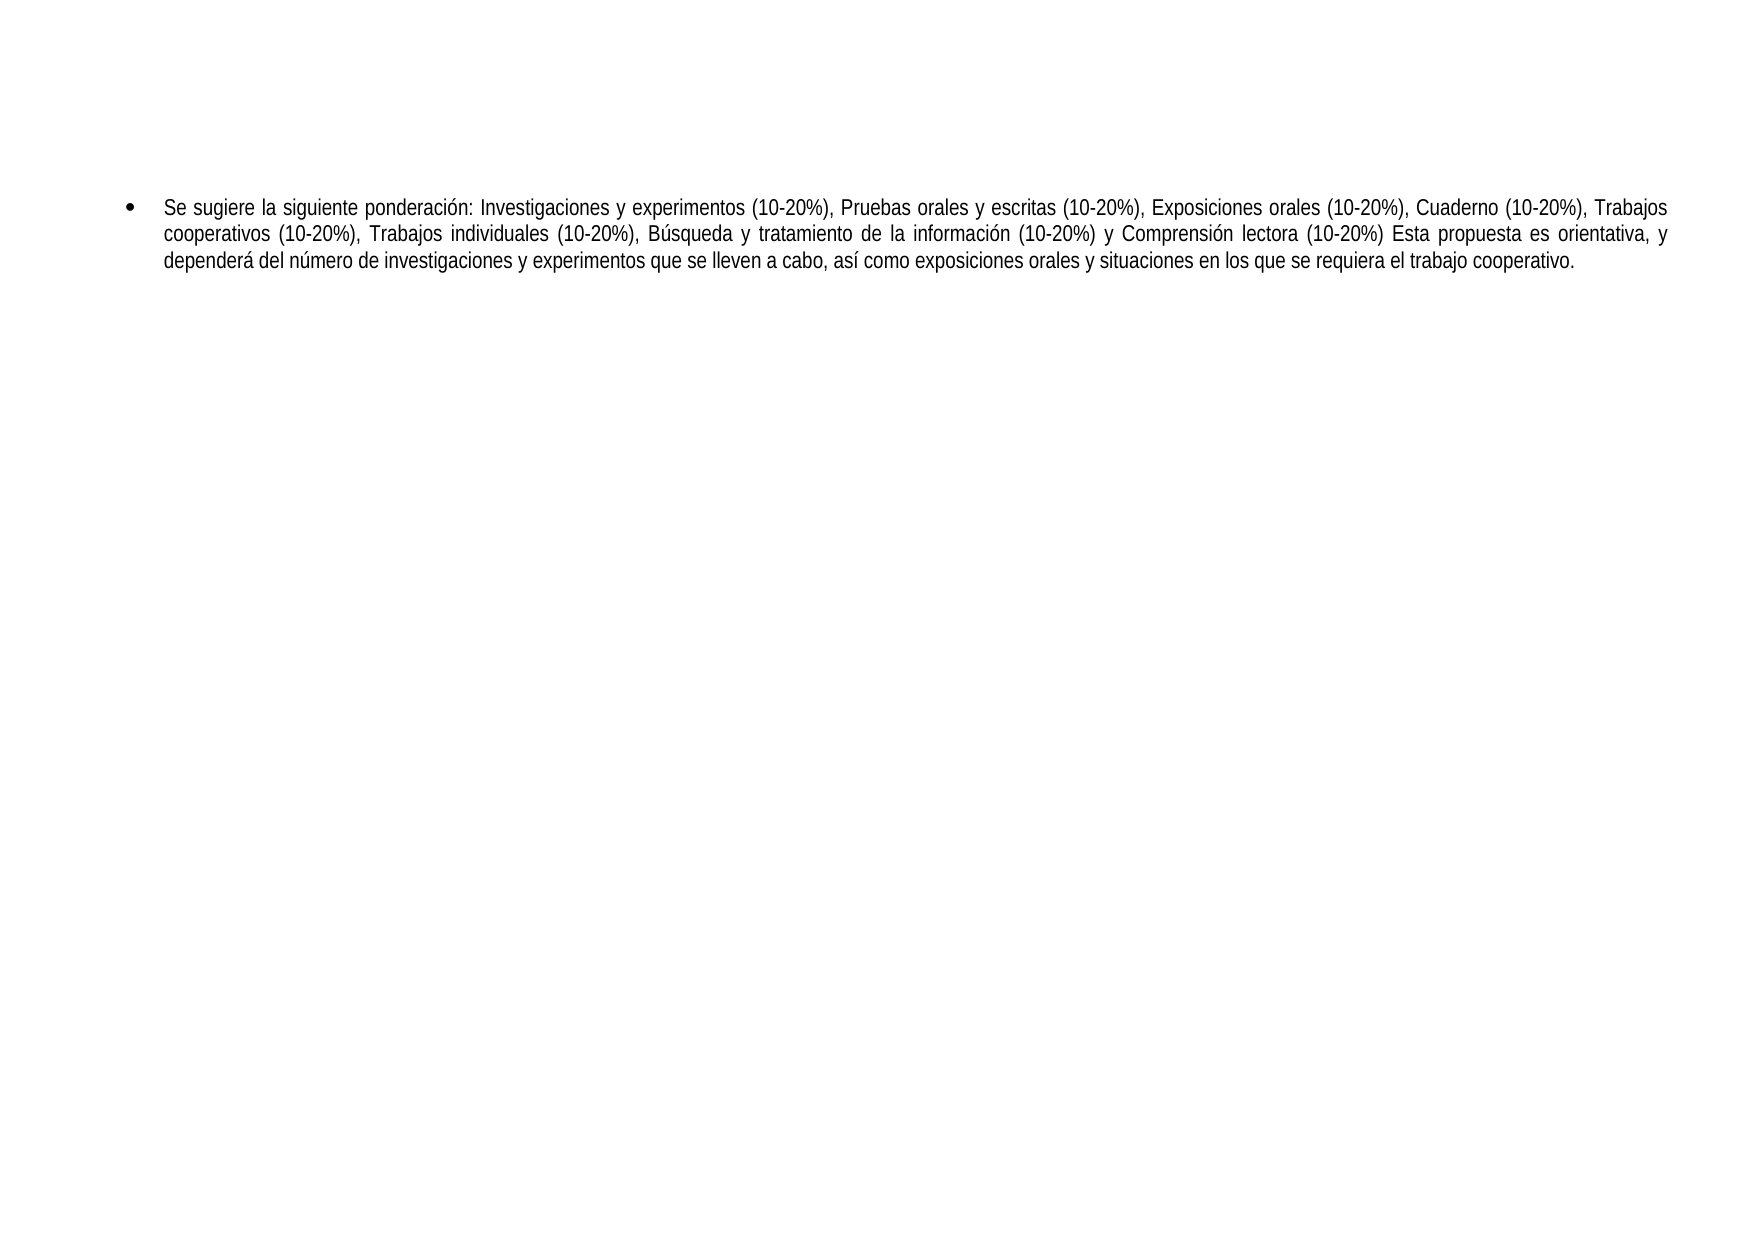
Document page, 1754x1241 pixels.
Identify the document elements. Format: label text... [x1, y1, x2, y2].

list Se sugiere la siguiente ponderación: Investigaciones y experimentos (10-20%), Pruebas orales y escritas (10-20%), Exposiciones orales (10-20%), Cuaderno (10-20%), Trabajos cooperativos (10-20%), Trabajos individuales (10-20%), Búsqueda y tratamiento de la información (10-20%) y Comprensión lectora (10-20%) Esta propuesta es orientativa, y dependerá del número de investigaciones y experimentos que se lleven a cabo, así como exposiciones orales y situaciones en los que se requiera el trabajo cooperativo. [126, 194, 1669, 273]
